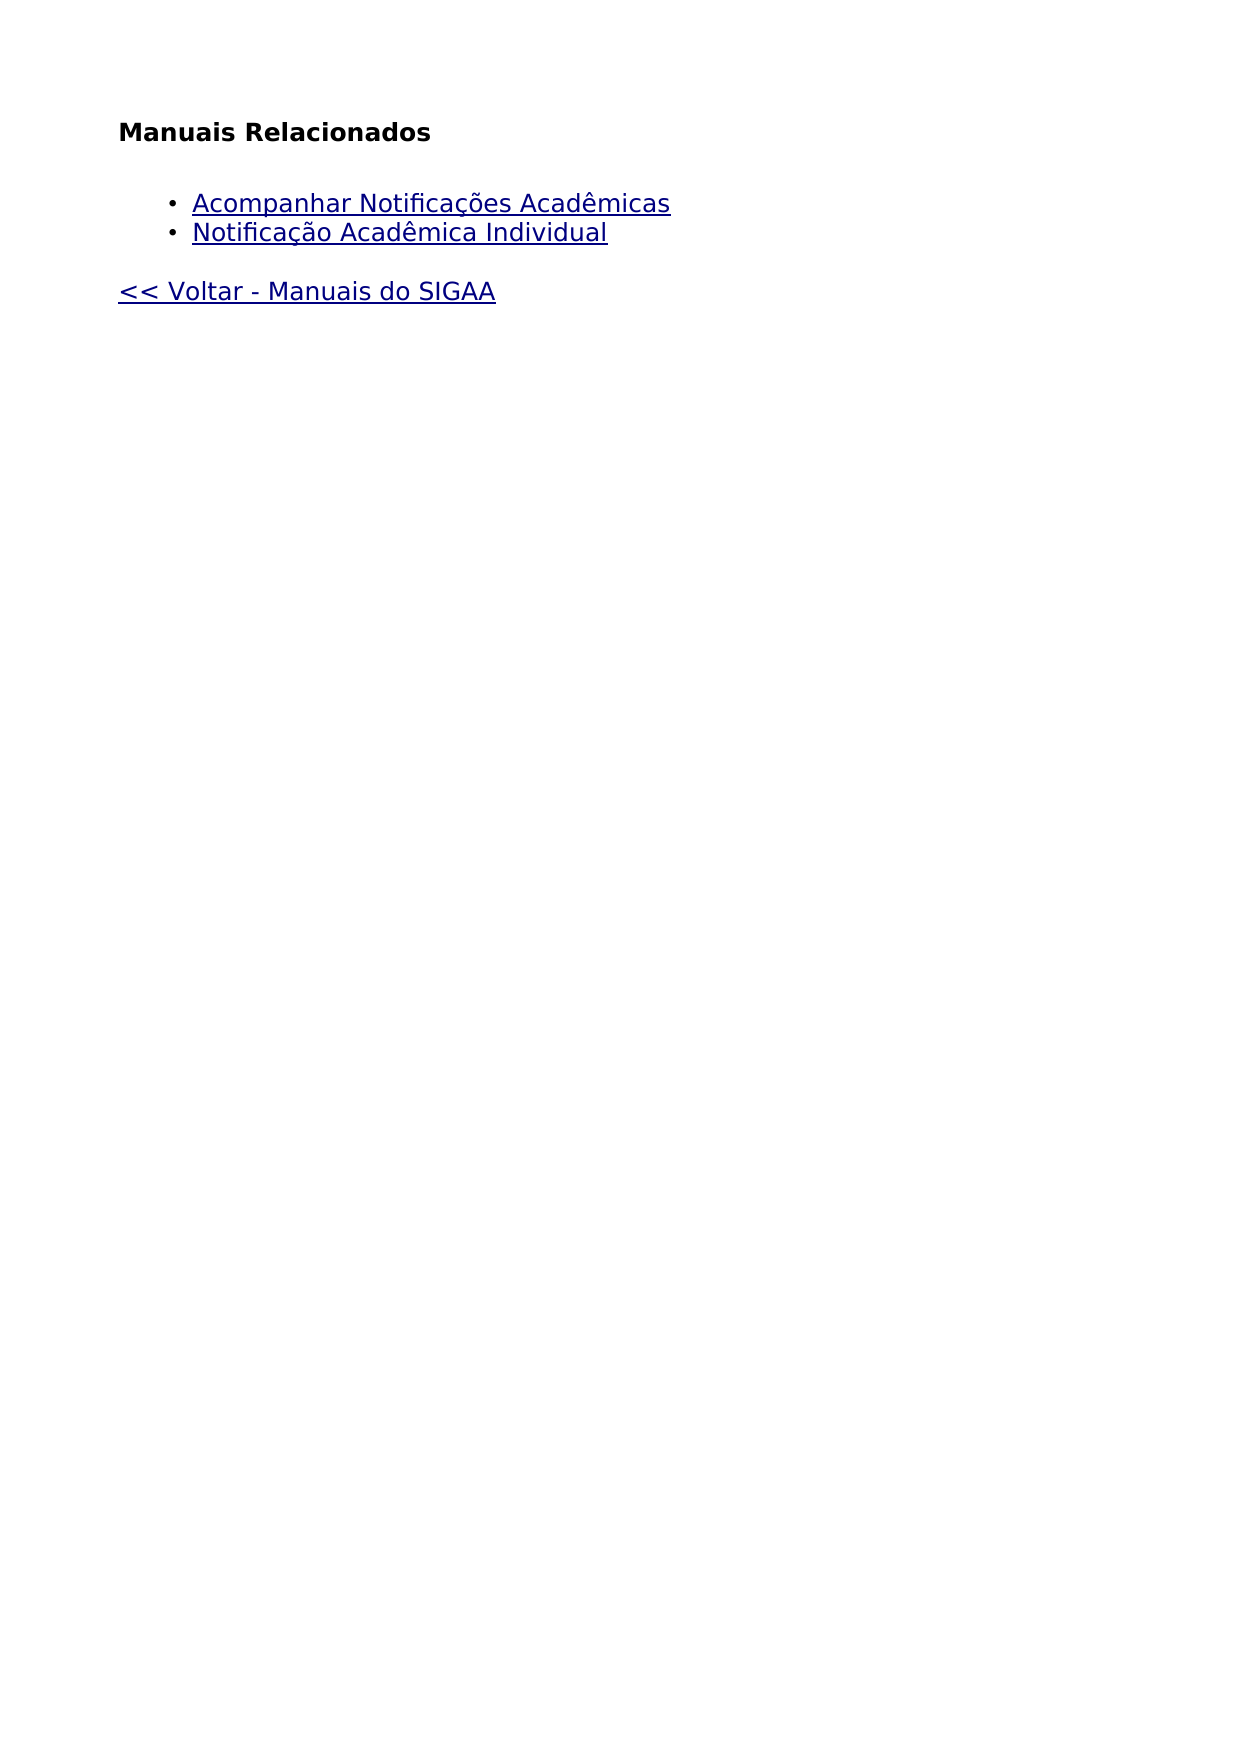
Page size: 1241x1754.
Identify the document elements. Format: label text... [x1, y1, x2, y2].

list Notificação Acadêmica Individual [177, 218, 1122, 248]
list Acompanhar Notificações Acadêmicas [177, 189, 1122, 218]
text << Voltar - Manuais do SIGAA [118, 277, 1122, 306]
subtitle Manuais Relacionados [118, 118, 1122, 147]
